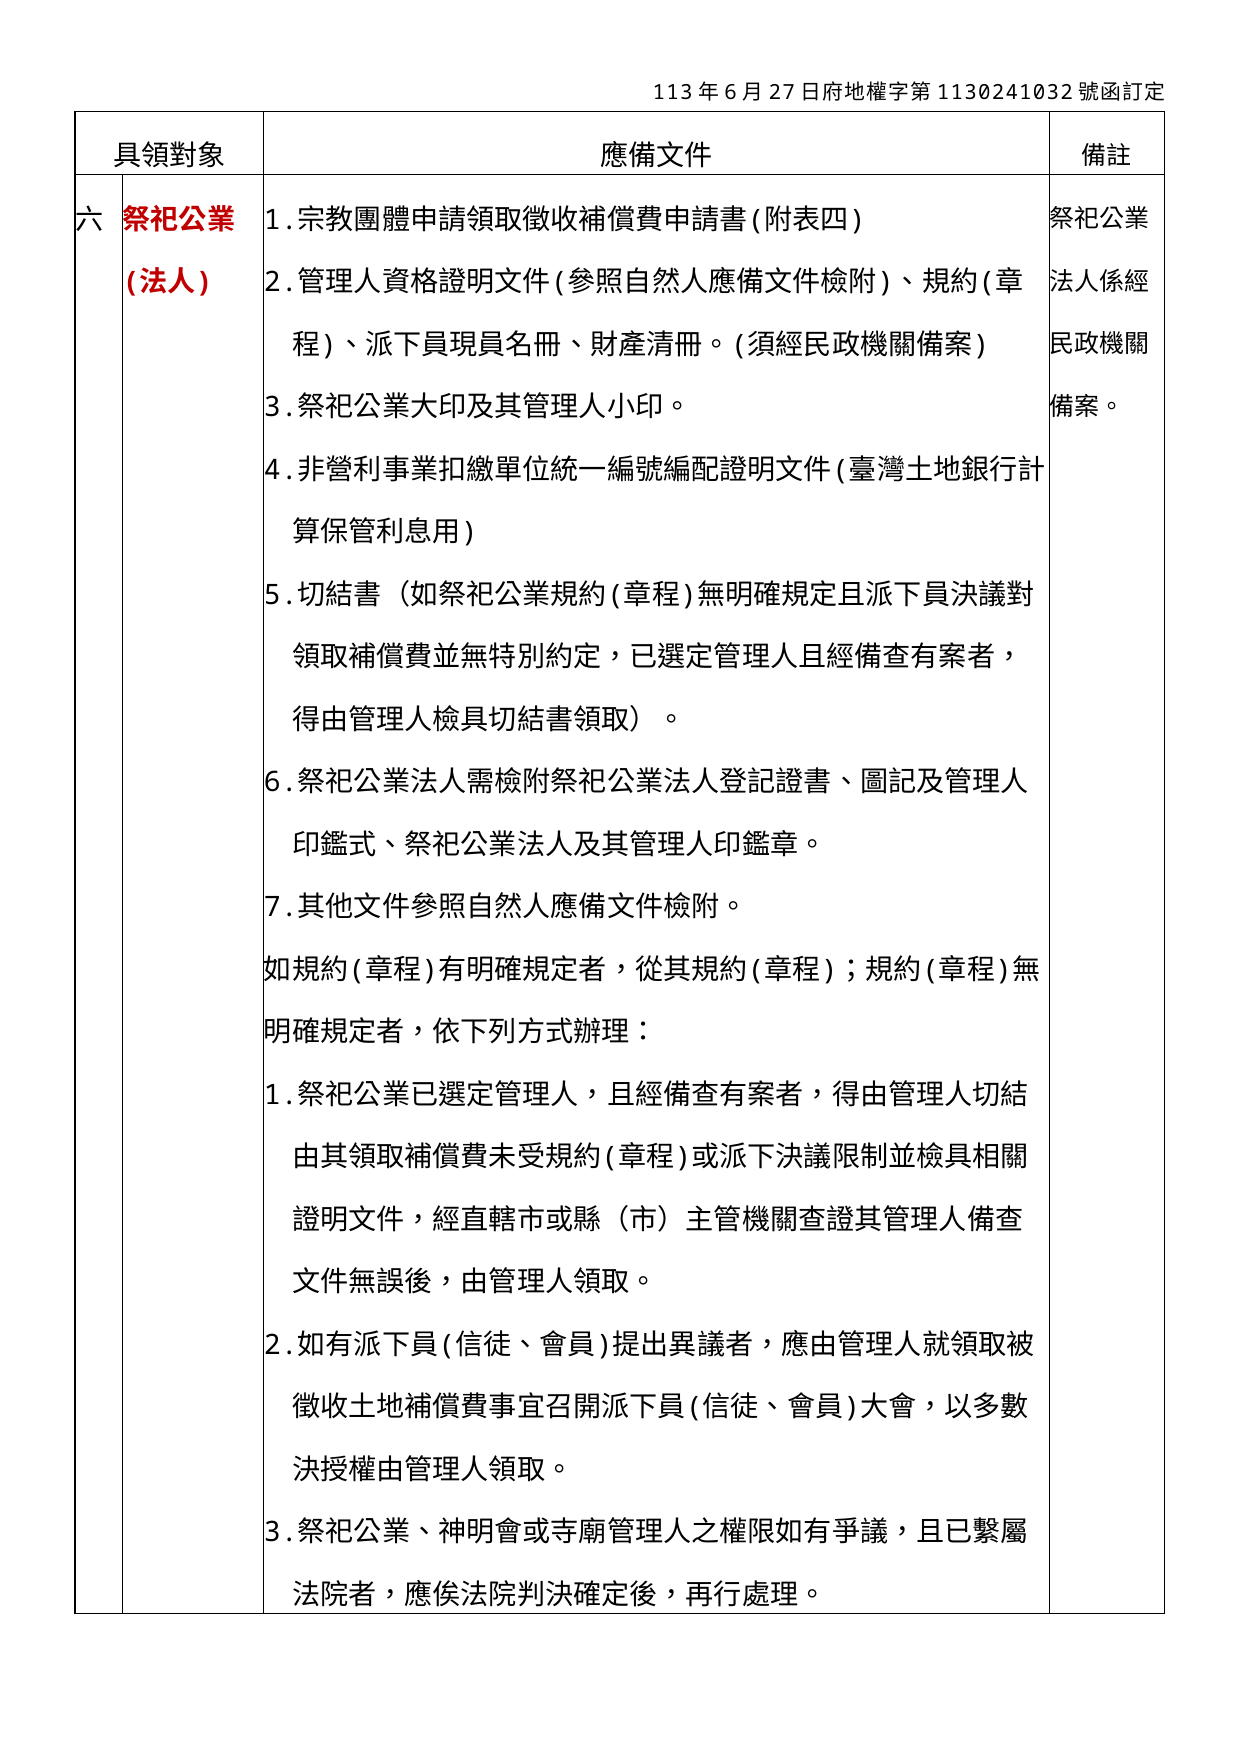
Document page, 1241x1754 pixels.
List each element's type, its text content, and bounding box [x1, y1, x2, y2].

table_header 備註 [1050, 112, 1164, 174]
table_header 具領對象 [76, 112, 263, 174]
table_cell 祭祀公業法人係經民政機關備案。 [1050, 175, 1164, 1613]
table_cell 祭祀公業 (法人) [123, 175, 263, 1613]
table_cell 六 [76, 175, 122, 1613]
table_cell 1.宗教團體申請領取徵收補償費申請書(附表四) 2.管理人資格證明文件(參照自然人應備文件檢附)、規約(章程)、派下員現員名冊、財產清冊。(須經民政機關備案) 3.祭祀公業大印及其管理人小印。 4.非營利事業扣繳單位統一編號編配證明文件(臺灣土地銀行計算保管利息用) 5.切結書（如祭祀公業規約(章程)無明確規定且派下員決議對領取補償費並無特別約定，已選定管理人且經備查有案者，得由管理人檢具切結書領取）。 6.祭祀公業法人需檢附祭祀公業法人登記證書、圖記及管理人印鑑式、祭祀公業法人及其管理人印鑑章。 7.其他文件參照自然人應備文件檢附。 如規約(章程)有明確規定者，從其規約(章程)；規約(章程)無明確規定者，依下列方式辦理： 1.祭祀公業已選定管理人，且經備查有案者，得由管理人切結由其領取補償費未受規約(章程)或派下決議限制並檢具相關證明文件，經直轄市或縣（市）主管機關查證其管理人備查文件無誤後，由管理人領取。 2.如有派下員(信徒、會員)提出異議者，應由管理人就領取被徵收土地補償費事宜召開派下員(信徒、會員)大會，以多數決授權由管理人領取。 3.祭祀公業、神明會或寺廟管理人之權限如有爭議，且已繫屬法院者，應俟法院判決確定後，再行處理。 [264, 175, 1049, 1613]
table_header 應備文件 [264, 112, 1049, 174]
